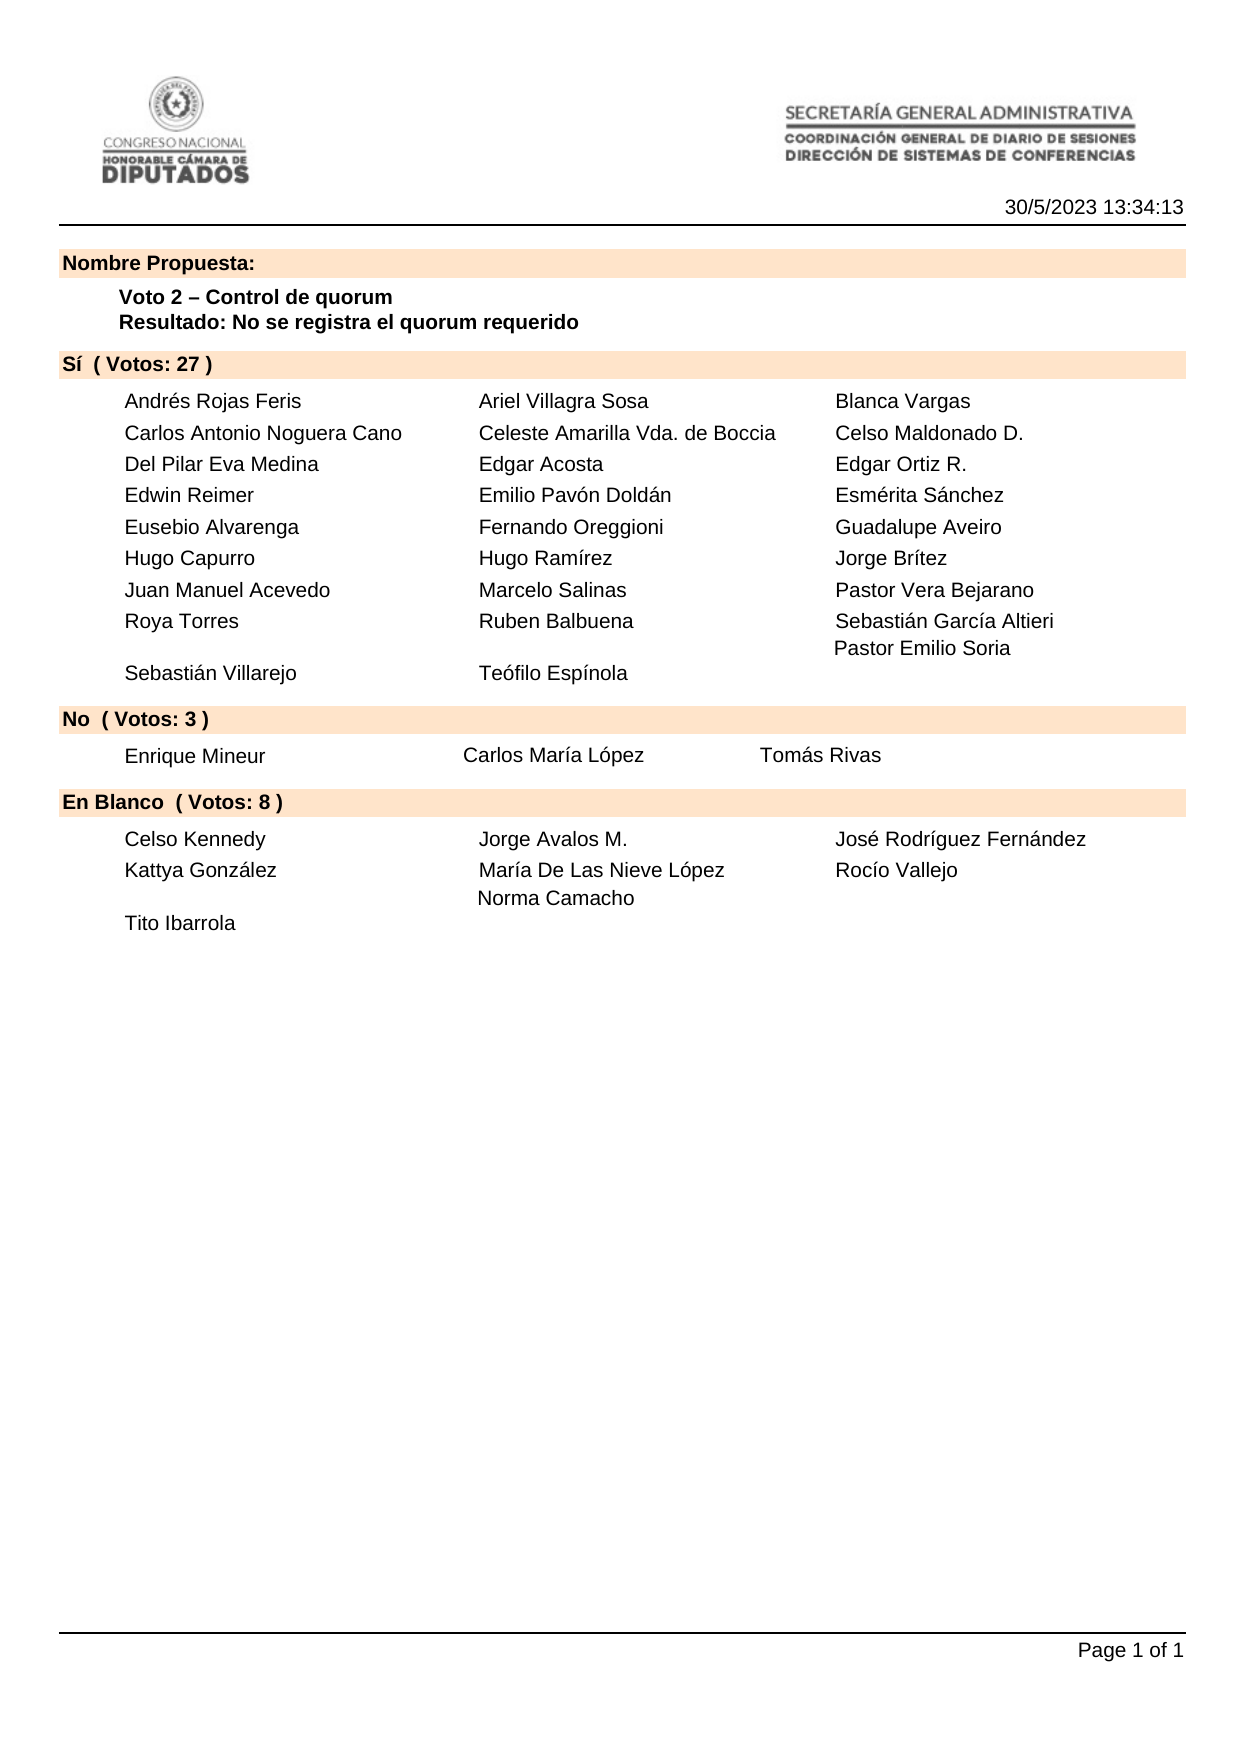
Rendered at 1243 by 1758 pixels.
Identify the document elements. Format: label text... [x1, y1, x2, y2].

table_cell [816, 576, 832, 605]
table_cell [59, 817, 1186, 826]
table_cell [832, 938, 1172, 955]
table_cell [475, 909, 816, 938]
table_cell [475, 636, 816, 660]
table_cell [461, 909, 475, 938]
table_header Sí ( Votos: 27 ) [59, 351, 1186, 379]
table_cell [59, 636, 121, 660]
table_cell [461, 482, 475, 511]
table_cell [59, 514, 121, 542]
table_cell [832, 909, 1172, 938]
table_cell [59, 451, 121, 479]
table_cell [121, 964, 461, 992]
table_cell [1172, 545, 1186, 573]
table_cell [1172, 420, 1186, 448]
table_cell [461, 771, 1186, 788]
table_cell Carlos María López Tomás Rivas [461, 743, 1186, 771]
table_cell [475, 964, 816, 992]
table_cell Roya Torres [121, 608, 461, 636]
table_header 30/5/2023 13:34:13 [651, 189, 1186, 223]
table_cell [816, 420, 832, 448]
table_cell [816, 636, 832, 660]
table_cell [59, 938, 121, 955]
table_cell [461, 388, 475, 417]
table_cell Sebastián García Altieri [832, 608, 1172, 636]
table_cell Marcelo Salinas [475, 576, 816, 605]
table_cell Andrés Rojas Feris [121, 388, 461, 417]
table_cell [59, 388, 121, 417]
table_cell [59, 660, 121, 689]
table_cell [461, 545, 475, 573]
table_cell Hugo Capurro [121, 545, 461, 573]
table_cell [1172, 451, 1186, 479]
table_cell [816, 826, 832, 854]
table_cell [59, 826, 121, 854]
table_cell [1172, 857, 1186, 885]
table_cell [59, 380, 1186, 388]
table_header Voto 2 – Control de quorum Resultado: No se registra el quorum requerido [116, 284, 1182, 334]
table_cell Esmérita Sánchez [832, 482, 1172, 511]
table_cell María De Las Nieve López [475, 857, 816, 885]
table_cell [461, 826, 475, 854]
table_cell [816, 938, 832, 955]
table_cell [59, 955, 1186, 963]
table_cell [816, 964, 832, 992]
table_cell [461, 608, 475, 636]
table_cell Kattya González [121, 857, 461, 885]
table_cell [59, 482, 121, 511]
table_cell [59, 771, 121, 788]
table_cell Ariel Villagra Sosa [475, 388, 816, 417]
table_cell [59, 420, 121, 448]
table_cell [1182, 334, 1187, 351]
table_cell Del Pilar Eva Medina [121, 451, 461, 479]
table_cell [1172, 514, 1186, 542]
table_cell [59, 576, 121, 605]
table_cell [121, 689, 461, 706]
table_cell [832, 885, 1172, 909]
table_cell [475, 938, 816, 955]
table_cell [816, 992, 832, 1632]
table_cell [59, 278, 1186, 283]
table_cell [59, 689, 121, 706]
table_cell Edgar Acosta [475, 451, 816, 479]
table_cell Eusebio Alvarenga [121, 514, 461, 542]
table_cell [1172, 482, 1186, 511]
table_cell [816, 857, 832, 885]
table_cell [121, 992, 461, 1632]
table_cell [1172, 576, 1186, 605]
table_cell [59, 992, 121, 1632]
picture [58, 75, 1181, 190]
table_cell [59, 743, 121, 771]
table_cell [816, 545, 832, 573]
table_cell [121, 636, 461, 660]
table_cell [816, 885, 832, 909]
table_cell [59, 228, 1186, 249]
table_cell Blanca Vargas [832, 388, 1172, 417]
table_cell [59, 857, 121, 885]
table_header [1182, 284, 1187, 334]
table_cell [461, 885, 475, 909]
table_cell [59, 909, 121, 938]
table_cell [461, 636, 475, 660]
table_cell Juan Manuel Acevedo [121, 576, 461, 605]
table_cell [1172, 909, 1186, 938]
table_cell Sebastián Villarejo [121, 660, 461, 689]
table_cell [461, 857, 475, 885]
table_cell Teófilo Espínola [475, 660, 816, 689]
table_cell [475, 689, 816, 706]
table_cell [461, 938, 475, 955]
table_cell [59, 734, 1186, 743]
table_cell [1172, 992, 1186, 1632]
table_cell [59, 885, 121, 909]
table_cell Pastor Emilio Soria [832, 636, 1172, 660]
table_cell [461, 660, 475, 689]
table_cell [461, 514, 475, 542]
table_cell Tito Ibarrola [121, 909, 461, 938]
table_cell Nombre Propuesta: [59, 249, 1186, 278]
table_cell Enrique Mineur [121, 743, 461, 771]
table_cell [816, 660, 832, 689]
table_cell [1172, 938, 1186, 955]
table_cell Celso Maldonado D. [832, 420, 1172, 448]
table_cell Ruben Balbuena [475, 608, 816, 636]
table_cell Edgar Ortiz R. [832, 451, 1172, 479]
table_cell [816, 388, 832, 417]
table_cell [1172, 388, 1186, 417]
table_cell [832, 689, 1172, 706]
table_cell [121, 885, 461, 909]
table_cell [832, 660, 1172, 689]
table_cell [1172, 689, 1186, 706]
table_cell [475, 992, 816, 1632]
table_cell [1172, 885, 1186, 909]
table_cell [816, 451, 832, 479]
table_cell [461, 420, 475, 448]
table_cell Hugo Ramírez [475, 545, 816, 573]
table_cell [816, 909, 832, 938]
table_cell [59, 1636, 827, 1671]
table_cell [1172, 608, 1186, 636]
table_cell José Rodríguez Fernández [832, 826, 1172, 854]
table_cell Celso Kennedy [121, 826, 461, 854]
table_cell [116, 334, 1182, 351]
table_cell [816, 608, 832, 636]
table_cell [1172, 660, 1186, 689]
table_cell [1172, 964, 1186, 992]
table_cell Page 1 of 1 [828, 1636, 1186, 1671]
table_cell Norma Camacho [475, 885, 816, 909]
table_cell Emilio Pavón Doldán [475, 482, 816, 511]
table_cell [461, 576, 475, 605]
table_cell [121, 771, 461, 788]
table_cell Fernando Oreggioni [475, 514, 816, 542]
table_cell Rocío Vallejo [832, 857, 1172, 885]
table_cell [816, 514, 832, 542]
table_cell Edwin Reimer [121, 482, 461, 511]
table_cell [832, 992, 1172, 1632]
table_cell Celeste Amarilla Vda. de Boccia [475, 420, 816, 448]
table_cell [461, 689, 475, 706]
table_cell [832, 964, 1172, 992]
table_cell [59, 608, 121, 636]
table_cell [461, 451, 475, 479]
table_header [59, 284, 116, 334]
table_header [59, 190, 651, 223]
table_cell Guadalupe Aveiro [832, 514, 1172, 542]
table_cell Jorge Avalos M. [475, 826, 816, 854]
table_cell En Blanco ( Votos: 8 ) [59, 789, 1186, 817]
table_cell [1172, 826, 1186, 854]
table_cell [59, 334, 116, 351]
table_cell [121, 938, 461, 955]
table_cell [816, 689, 832, 706]
table_cell [461, 964, 475, 992]
table_cell [1172, 636, 1186, 660]
table_cell [816, 482, 832, 511]
table_cell Jorge Brítez [832, 545, 1172, 573]
table_cell [461, 992, 475, 1632]
table_cell [59, 545, 121, 573]
table_cell Pastor Vera Bejarano [832, 576, 1172, 605]
table_cell No ( Votos: 3 ) [59, 706, 1186, 734]
table_cell Carlos Antonio Noguera Cano [121, 420, 461, 448]
table_cell [59, 964, 121, 992]
